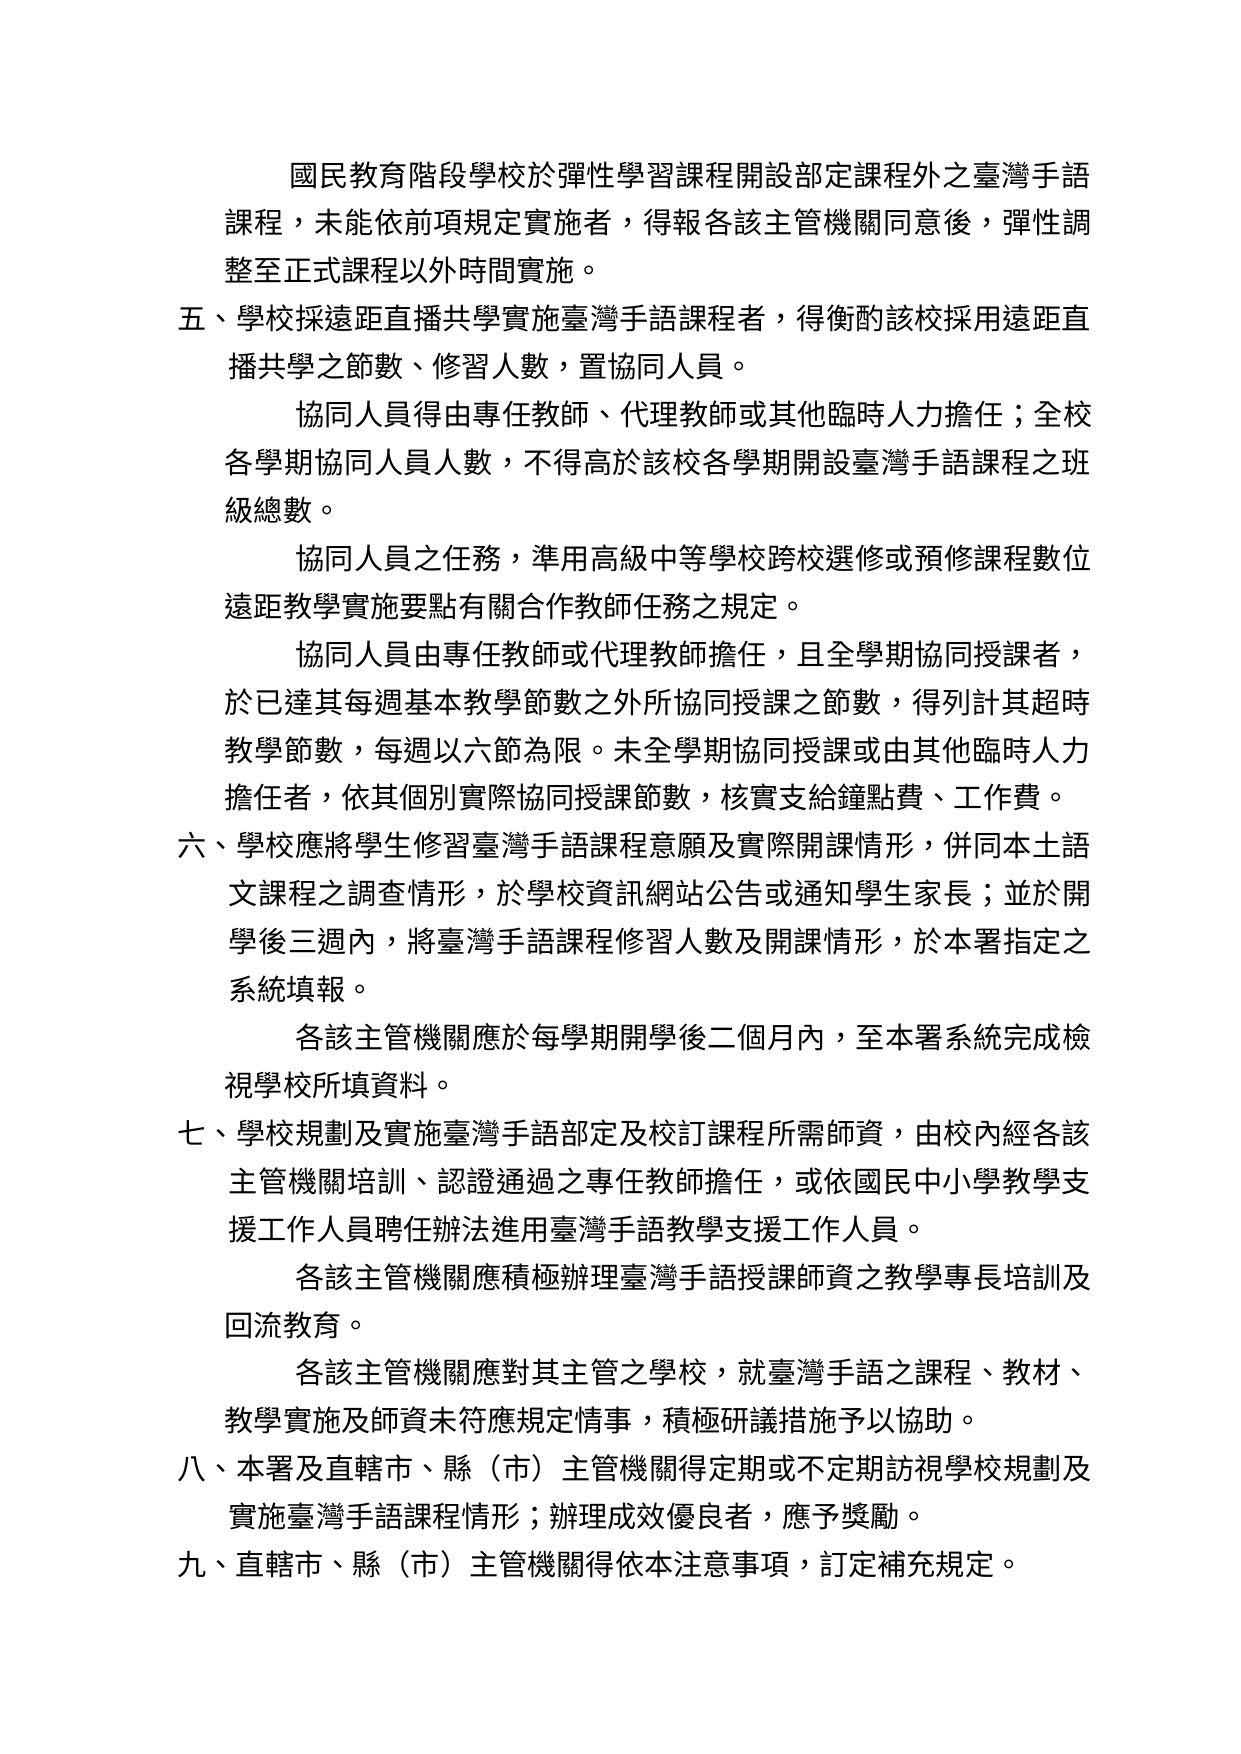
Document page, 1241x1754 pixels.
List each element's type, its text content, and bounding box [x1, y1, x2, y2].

text 各該主管機關應對其主管之學校，就臺灣手語之課程、教材、教學實施及師資未符應規定情事，積極研議措施予以協助。 [224, 1346, 1092, 1441]
text 八、本署及直轄市、縣（市）主管機關得定期或不定期訪視學校規劃及實施臺灣手語課程情形；辦理成效優良者，應予獎勵。 [177, 1441, 1092, 1537]
text 各該主管機關應積極辦理臺灣手語授課師資之教學專長培訓及回流教育。 [224, 1250, 1092, 1346]
text 協同人員之任務，準用高級中等學校跨校選修或預修課程數位遠距教學實施要點有關合作教師任務之規定。 [224, 531, 1092, 627]
text 協同人員得由專任教師、代理教師或其他臨時人力擔任；全校各學期協同人員人數，不得高於該校各學期開設臺灣手語課程之班級總數。 [224, 387, 1092, 531]
text 七、學校規劃及實施臺灣手語部定及校訂課程所需師資，由校內經各該主管機關培訓、認證通過之專任教師擔任，或依國民中小學教學支援工作人員聘任辦法進用臺灣手語教學支援工作人員。 [177, 1106, 1092, 1250]
text 協同人員由專任教師或代理教師擔任，且全學期協同授課者，於已達其每週基本教學節數之外所協同授課之節數，得列計其超時教學節數，每週以六節為限。未全學期協同授課或由其他臨時人力擔任者，依其個別實際協同授課節數，核實支給鐘點費、工作費。 [224, 627, 1092, 818]
text 五、學校採遠距直播共學實施臺灣手語課程者，得衡酌該校採用遠距直播共學之節數、修習人數，置協同人員。 [177, 291, 1092, 387]
text 九、直轄市、縣（市）主管機關得依本注意事項，訂定補充規定。 [177, 1537, 1092, 1585]
text 各該主管機關應於每學期開學後二個月內，至本署系統完成檢視學校所填資料。 [224, 1010, 1092, 1106]
text 國民教育階段學校於彈性學習課程開設部定課程外之臺灣手語課程，未能依前項規定實施者，得報各該主管機關同意後，彈性調整至正式課程以外時間實施。 [224, 148, 1092, 291]
text 六、學校應將學生修習臺灣手語課程意願及實際開課情形，併同本土語文課程之調查情形，於學校資訊網站公告或通知學生家長；並於開學後三週內，將臺灣手語課程修習人數及開課情形，於本署指定之系統填報。 [177, 818, 1092, 1010]
